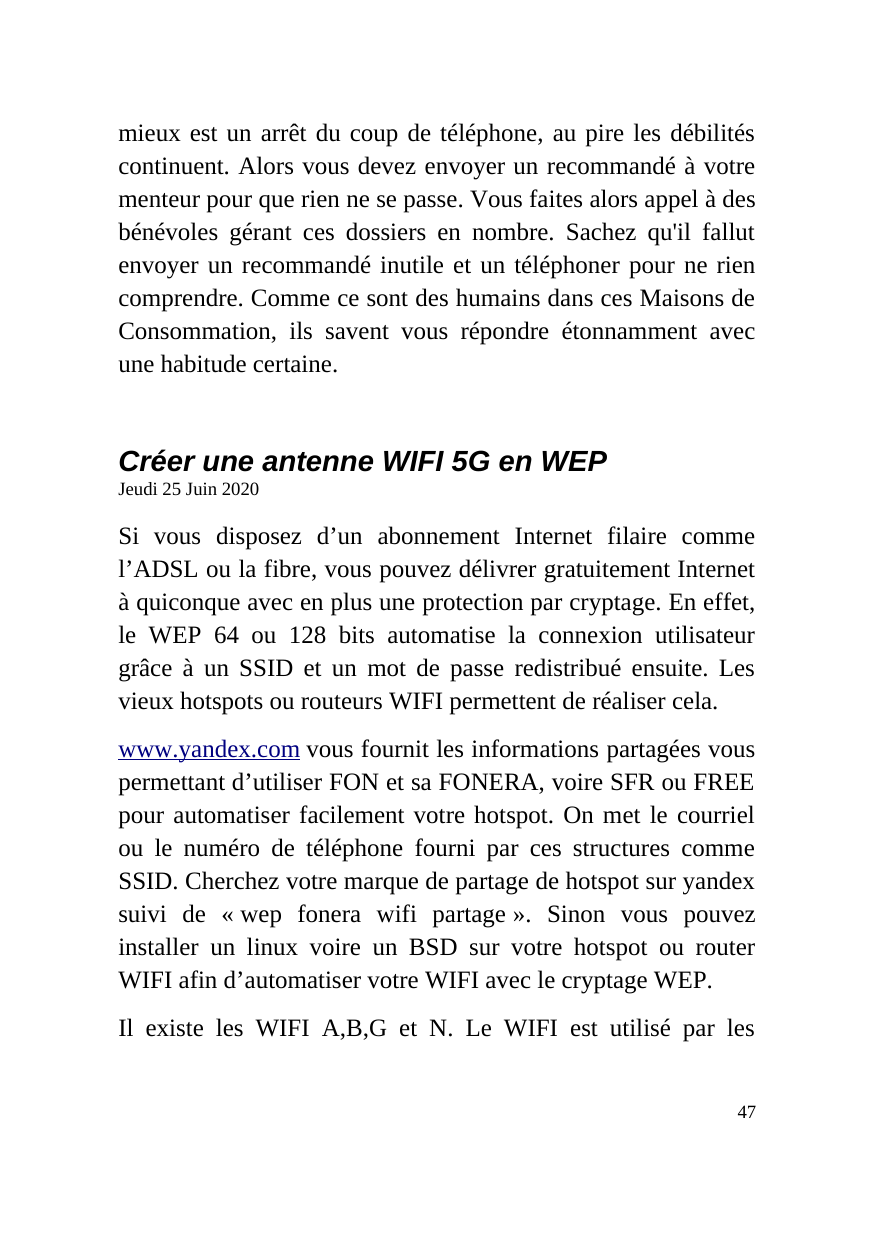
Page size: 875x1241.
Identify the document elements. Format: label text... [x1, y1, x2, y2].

text Si vous disposez d’un abonnement Internet filaire comme l’ADSL ou la fibre, vous pouvez délivrer gratuitement Internet à quiconque avec en plus une protection par cryptage. En effet, le WEP 64 ou 128 bits automatise la connexion utilisateur grâce à un SSID et un mot de passe redistribué ensuite. Les vieux hotspots ou routeurs WIFI permettent de réaliser cela. [118, 521, 756, 715]
text Il existe les WIFI A,B,G et N. Le WIFI est utilisé par les [118, 1013, 756, 1041]
subtitle Créer une antenne WIFI 5G en WEP [118, 444, 756, 478]
text Jeudi 25 Juin 2020 [118, 478, 756, 499]
text mieux est un arrêt du coup de téléphone, au pire les débilités continuent. Alors vous devez envoyer un recommandé à votre menteur pour que rien ne se passe. Vous faites alors appel à des bénévoles gérant ces dossiers en nombre. Sachez qu'il fallut envoyer un recommandé inutile et un téléphoner pour ne rien comprendre. Comme ce sont des humains dans ces Maisons de Consommation, ils savent vous répondre étonnamment avec une habitude certaine. [118, 118, 756, 378]
text www.yandex.com vous fournit les informations partagées vous permettant d’utiliser FON et sa FONERA, voire SFR ou FREE pour automatiser facilement votre hotspot. On met le courriel ou le numéro de téléphone fourni par ces structures comme SSID. Cherchez votre marque de partage de hotspot sur yandex suivi de « wep fonera wifi partage ». Sinon vous pouvez installer un linux voire un BSD sur votre hotspot ou router WIFI afin d’automatiser votre WIFI avec le cryptage WEP. [118, 734, 756, 994]
